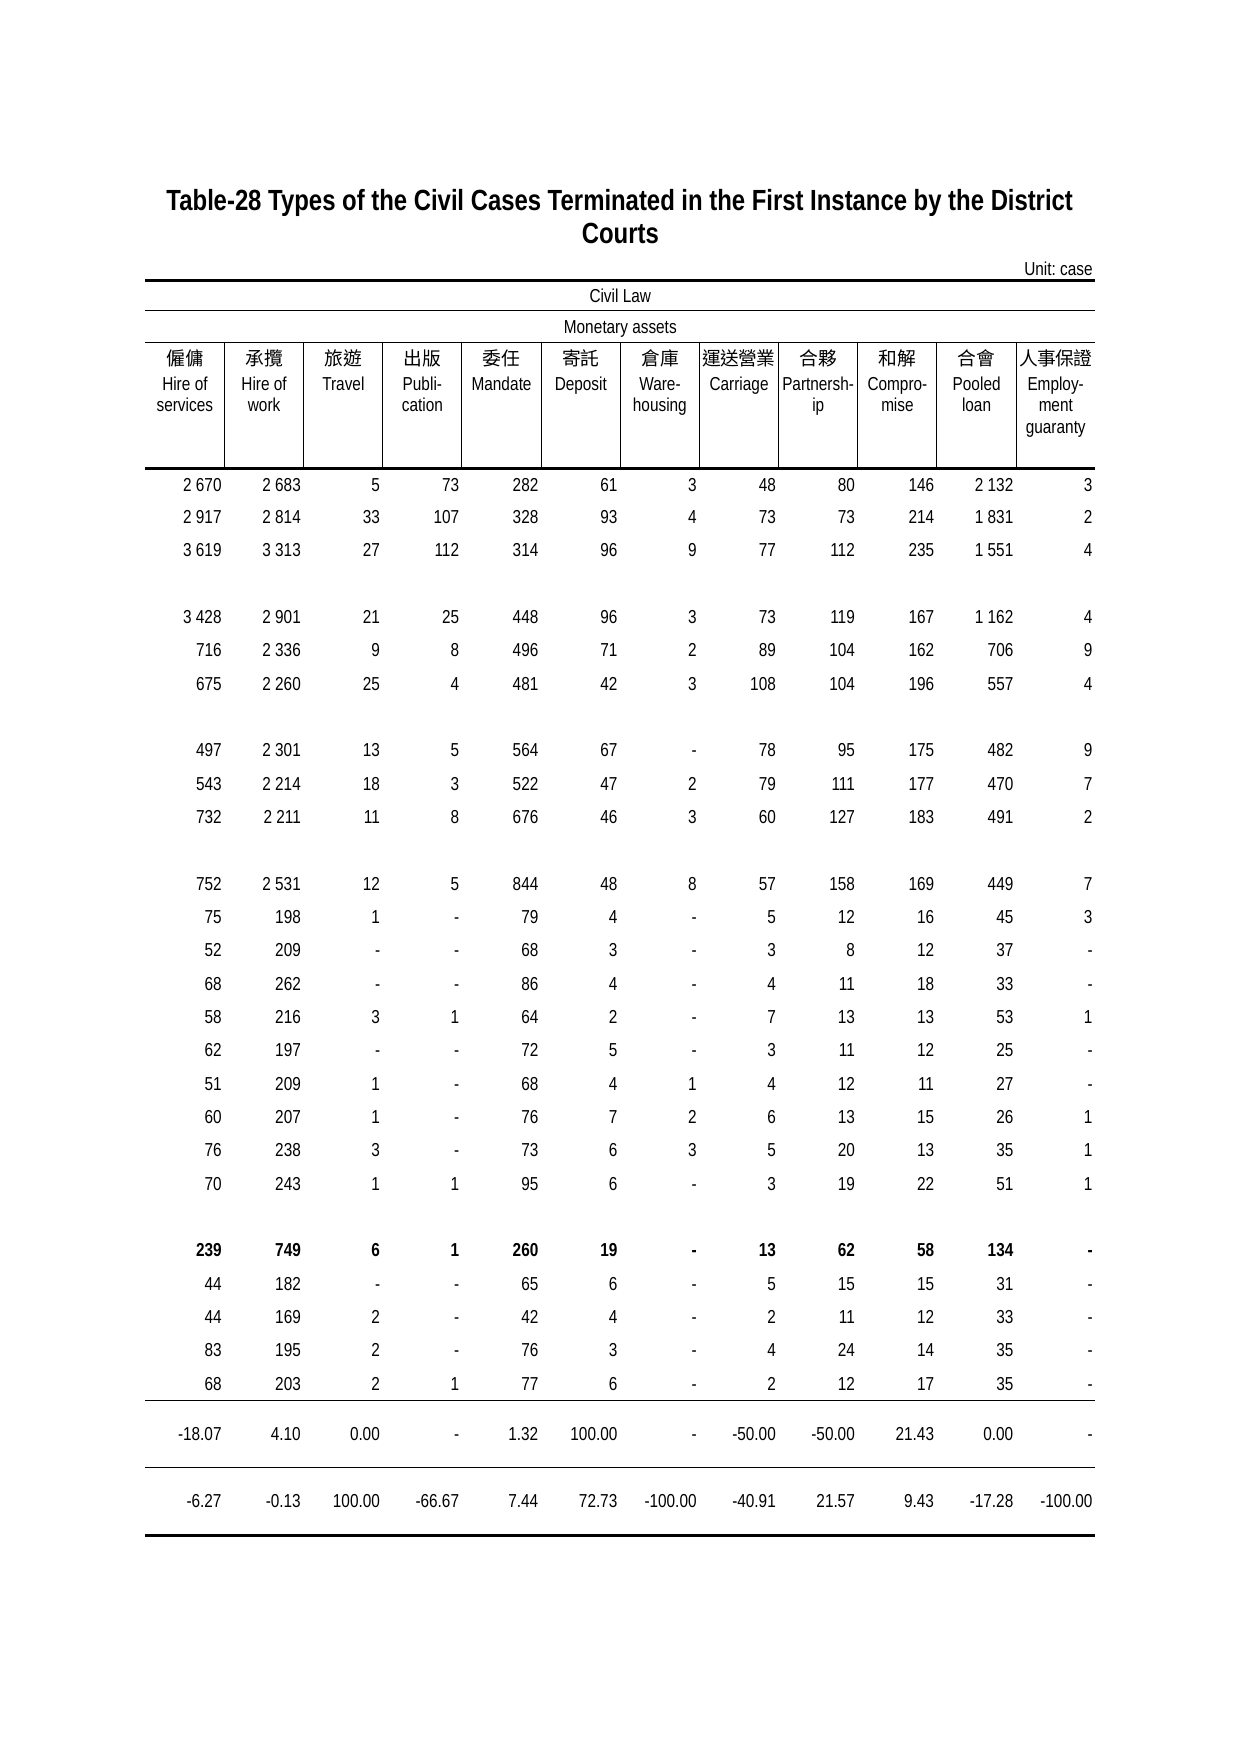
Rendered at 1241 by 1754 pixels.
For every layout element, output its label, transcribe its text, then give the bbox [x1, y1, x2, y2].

table_cell 2 901 [224, 600, 303, 633]
table_cell [620, 567, 699, 600]
table_cell 198 [224, 900, 303, 933]
table_cell 24 [779, 1333, 858, 1367]
table_cell 497 [145, 733, 224, 767]
table_cell 42 [541, 667, 620, 700]
table_cell 33 [304, 500, 383, 533]
table_cell [224, 700, 303, 733]
table_cell 5 [699, 1267, 778, 1300]
table_cell 11 [779, 967, 858, 1000]
table_cell 169 [224, 1300, 303, 1333]
table_cell 21 [304, 600, 383, 633]
table_cell 13 [304, 733, 383, 767]
table_cell - [383, 1333, 462, 1367]
table_cell 4 [699, 1333, 778, 1367]
table_cell [1016, 700, 1095, 733]
table_cell 1 [1016, 1167, 1095, 1200]
table_cell 3 [620, 1133, 699, 1167]
table_cell [937, 1200, 1016, 1233]
table_cell 21.43 [858, 1401, 937, 1467]
table_cell 48 [541, 867, 620, 900]
table_cell 51 [145, 1067, 224, 1100]
table_cell 175 [858, 733, 937, 767]
table_cell - [620, 933, 699, 967]
table_cell 5 [383, 733, 462, 767]
table_cell 46 [541, 800, 620, 833]
table_cell -6.27 [145, 1468, 224, 1533]
table_cell 80 [779, 470, 858, 500]
table_cell 158 [779, 867, 858, 900]
table_cell [858, 567, 937, 600]
table_cell 716 [145, 633, 224, 667]
table_cell 732 [145, 800, 224, 833]
table_cell 72.73 [541, 1468, 620, 1533]
table_cell 60 [145, 1100, 224, 1133]
table_cell 5 [699, 900, 778, 933]
table_cell - [383, 967, 462, 1000]
table_cell 214 [858, 500, 937, 533]
table_cell 2 301 [224, 733, 303, 767]
table_cell [779, 1200, 858, 1233]
table_cell 寄託 [542, 343, 620, 373]
table_cell 65 [462, 1267, 541, 1300]
table_cell 42 [462, 1300, 541, 1333]
table_cell 13 [858, 1000, 937, 1033]
table_cell 2 531 [224, 867, 303, 900]
table_cell Hire of work [225, 373, 303, 467]
table_cell 112 [779, 533, 858, 567]
table_cell 104 [779, 633, 858, 667]
table_cell 196 [858, 667, 937, 700]
table_cell 12 [858, 1300, 937, 1333]
table_cell 62 [779, 1233, 858, 1267]
table_cell 77 [462, 1367, 541, 1400]
table_cell 73 [462, 1133, 541, 1167]
table_cell Monetary assets [145, 311, 1095, 342]
table_cell 2 214 [224, 767, 303, 800]
table_cell 18 [858, 967, 937, 1000]
table_cell - [1016, 1401, 1095, 1467]
table_cell - [620, 1300, 699, 1333]
table_cell 3 [383, 767, 462, 800]
table_cell [145, 567, 224, 600]
table_cell [937, 567, 1016, 600]
table_cell - [383, 900, 462, 933]
table_cell - [383, 1401, 462, 1467]
table_cell 749 [224, 1233, 303, 1267]
table_cell [937, 833, 1016, 867]
table_cell 2 [304, 1367, 383, 1400]
table_cell 33 [937, 967, 1016, 1000]
table_cell 0.00 [304, 1401, 383, 1467]
table_cell 6 [541, 1367, 620, 1400]
table_cell 0.00 [937, 1401, 1016, 1467]
table_cell 21.57 [779, 1468, 858, 1533]
table_cell 86 [462, 967, 541, 1000]
table_cell 5 [541, 1033, 620, 1067]
table_cell 18 [304, 767, 383, 800]
table_cell 76 [462, 1100, 541, 1133]
table_cell -40.91 [699, 1468, 778, 1533]
table_cell 1 [383, 1367, 462, 1400]
table_cell 752 [145, 867, 224, 900]
table_cell 2 [620, 633, 699, 667]
table_cell -50.00 [779, 1401, 858, 1467]
table_cell - [620, 1167, 699, 1200]
table_cell 27 [304, 533, 383, 567]
table_cell 260 [462, 1233, 541, 1267]
table_cell 73 [383, 470, 462, 500]
table_cell [145, 833, 224, 867]
table_cell 64 [462, 1000, 541, 1033]
table_cell 68 [462, 933, 541, 967]
table_cell 3 [541, 1333, 620, 1367]
table_cell -18.07 [145, 1401, 224, 1467]
table_cell 3 [620, 470, 699, 500]
table_cell - [1016, 967, 1095, 1000]
table_cell 3 [1016, 470, 1095, 500]
table_cell 328 [462, 500, 541, 533]
table_cell 96 [541, 600, 620, 633]
table_cell 運送營業 [700, 343, 778, 373]
table_cell 448 [462, 600, 541, 633]
table_cell 旅遊 [304, 343, 382, 373]
table_cell 557 [937, 667, 1016, 700]
table_cell 12 [779, 1067, 858, 1100]
table_cell 7.44 [462, 1468, 541, 1533]
table_cell 449 [937, 867, 1016, 900]
table_cell 3 [620, 800, 699, 833]
table_cell 543 [145, 767, 224, 800]
table_cell 58 [858, 1233, 937, 1267]
table_cell 57 [699, 867, 778, 900]
table_cell 706 [937, 633, 1016, 667]
table_cell - [1016, 1067, 1095, 1100]
table_cell 2 [620, 767, 699, 800]
table_cell 4 [541, 900, 620, 933]
table_cell - [620, 1033, 699, 1067]
table_cell 合夥 [779, 343, 857, 373]
table_cell 6 [699, 1100, 778, 1133]
table_cell 11 [779, 1300, 858, 1333]
table_cell 33 [937, 1300, 1016, 1333]
table_cell 5 [304, 470, 383, 500]
table_cell - [1016, 1300, 1095, 1333]
table_cell Publi- cation [383, 373, 461, 467]
table_cell 承攬 [225, 343, 303, 373]
table_cell 27 [937, 1067, 1016, 1100]
table_cell - [1016, 1233, 1095, 1267]
table_cell 1 [304, 1067, 383, 1100]
table_cell 3 [620, 600, 699, 633]
table_cell 31 [937, 1267, 1016, 1300]
table_cell - [383, 933, 462, 967]
table_cell 4.10 [224, 1401, 303, 1467]
table_cell 3 313 [224, 533, 303, 567]
table_cell 7 [1016, 867, 1095, 900]
table_cell 9 [620, 533, 699, 567]
table_cell 委任 [462, 343, 541, 373]
table_cell 25 [937, 1033, 1016, 1067]
table_cell [304, 1200, 383, 1233]
table_cell - [383, 1133, 462, 1167]
table_cell 人事保證 [1017, 343, 1095, 373]
table_cell 4 [699, 967, 778, 1000]
table_cell 83 [145, 1333, 224, 1367]
table_cell 44 [145, 1267, 224, 1300]
table_cell 146 [858, 470, 937, 500]
table_cell 197 [224, 1033, 303, 1067]
table_cell [620, 833, 699, 867]
table_cell [541, 700, 620, 733]
table_cell [699, 567, 778, 600]
table_cell 2 683 [224, 470, 303, 500]
table_cell 111 [779, 767, 858, 800]
table_cell - [1016, 1267, 1095, 1300]
table_cell 3 [304, 1133, 383, 1167]
table_cell [779, 833, 858, 867]
table_cell 1 [1016, 1133, 1095, 1167]
table_cell 12 [779, 1367, 858, 1400]
table_cell 1 [620, 1067, 699, 1100]
table_cell 15 [858, 1267, 937, 1300]
table_cell 4 [1016, 667, 1095, 700]
table_cell - [620, 1333, 699, 1367]
table_cell 75 [145, 900, 224, 933]
table_cell 70 [145, 1167, 224, 1200]
table_cell 48 [699, 470, 778, 500]
table_cell 14 [858, 1333, 937, 1367]
table_cell -100.00 [620, 1468, 699, 1533]
table_cell [699, 833, 778, 867]
table_cell 51 [937, 1167, 1016, 1200]
table_cell - [620, 1401, 699, 1467]
table_cell - [620, 900, 699, 933]
table_cell 2 [1016, 500, 1095, 533]
table_cell 79 [699, 767, 778, 800]
table_cell [541, 567, 620, 600]
table_cell 243 [224, 1167, 303, 1200]
table_cell 209 [224, 1067, 303, 1100]
table_cell 62 [145, 1033, 224, 1067]
text Table-28 Types of the Civil Cases Terminated in the First Instance by the District Courts [148, 183, 1092, 250]
table_cell Compro- mise [858, 373, 936, 467]
table_cell - [620, 967, 699, 1000]
table_cell -66.67 [383, 1468, 462, 1533]
table_cell [779, 567, 858, 600]
table_cell 95 [462, 1167, 541, 1200]
table_cell 和解 [858, 343, 936, 373]
table_cell 37 [937, 933, 1016, 967]
table_cell 162 [858, 633, 937, 667]
table_cell 53 [937, 1000, 1016, 1033]
table_cell 2 132 [937, 470, 1016, 500]
table_cell - [620, 733, 699, 767]
table_cell - [304, 967, 383, 1000]
table_cell 3 [620, 667, 699, 700]
table_cell 2 [620, 1100, 699, 1133]
table_cell [541, 1200, 620, 1233]
table_cell 4 [541, 1067, 620, 1100]
table_cell 262 [224, 967, 303, 1000]
table_cell 13 [779, 1000, 858, 1033]
table_cell 2 [541, 1000, 620, 1033]
table_cell 出版 [383, 343, 461, 373]
table_cell - [1016, 933, 1095, 967]
table_cell [1016, 1200, 1095, 1233]
table_cell 72 [462, 1033, 541, 1067]
table_cell Hire of services [145, 373, 224, 467]
table_cell 19 [541, 1233, 620, 1267]
table_cell 100.00 [541, 1401, 620, 1467]
table_cell [699, 700, 778, 733]
table_cell [383, 567, 462, 600]
table_cell 7 [1016, 767, 1095, 800]
table_cell 44 [145, 1300, 224, 1333]
table_cell [304, 700, 383, 733]
table_cell [383, 833, 462, 867]
table_cell 7 [541, 1100, 620, 1133]
table_cell 1 [383, 1233, 462, 1267]
table_cell 2 814 [224, 500, 303, 533]
table_cell 6 [541, 1267, 620, 1300]
table_cell 8 [620, 867, 699, 900]
table_cell 73 [699, 500, 778, 533]
table_cell - [304, 1267, 383, 1300]
table_cell 8 [383, 800, 462, 833]
table_cell 61 [541, 470, 620, 500]
table_cell 1 [1016, 1000, 1095, 1033]
table_cell 3 [699, 933, 778, 967]
table_cell Employ- ment guaranty [1017, 373, 1095, 467]
table_cell 倉庫 [621, 343, 699, 373]
table_cell - [383, 1100, 462, 1133]
table_cell 183 [858, 800, 937, 833]
table_cell 9.43 [858, 1468, 937, 1533]
table_cell 1 551 [937, 533, 1016, 567]
table_cell 79 [462, 900, 541, 933]
table_cell 470 [937, 767, 1016, 800]
table_cell 19 [779, 1167, 858, 1200]
table_cell - [383, 1300, 462, 1333]
table_cell Carriage [700, 373, 778, 467]
table_cell 107 [383, 500, 462, 533]
table_cell [1016, 567, 1095, 600]
table_cell -100.00 [1016, 1468, 1095, 1533]
table_cell 26 [937, 1100, 1016, 1133]
table_cell [224, 567, 303, 600]
table_cell 209 [224, 933, 303, 967]
table_cell 合會 [937, 343, 1016, 373]
table_cell 73 [779, 500, 858, 533]
table_cell [620, 1200, 699, 1233]
table_cell [858, 1200, 937, 1233]
table_cell 119 [779, 600, 858, 633]
table_cell 7 [699, 1000, 778, 1033]
table_cell 20 [779, 1133, 858, 1167]
table_cell 12 [858, 933, 937, 967]
table_cell 207 [224, 1100, 303, 1133]
table_cell 4 [1016, 533, 1095, 567]
table_cell 491 [937, 800, 1016, 833]
table_cell - [620, 1267, 699, 1300]
table_cell [937, 700, 1016, 733]
table_cell 564 [462, 733, 541, 767]
table_cell 12 [304, 867, 383, 900]
table_cell 11 [858, 1067, 937, 1100]
table_cell [145, 700, 224, 733]
table_cell Pooled loan [937, 373, 1016, 467]
table_cell 127 [779, 800, 858, 833]
table_cell Travel [304, 373, 382, 467]
table_cell - [383, 1067, 462, 1100]
table_cell 2 [699, 1367, 778, 1400]
table_cell 216 [224, 1000, 303, 1033]
table_cell 89 [699, 633, 778, 667]
table_cell [699, 1200, 778, 1233]
table_cell 35 [937, 1133, 1016, 1167]
table_cell [383, 700, 462, 733]
table_cell 58 [145, 1000, 224, 1033]
table_cell - [1016, 1033, 1095, 1067]
table_cell [462, 833, 541, 867]
table_cell 17 [858, 1367, 937, 1400]
table_cell 93 [541, 500, 620, 533]
table_cell 4 [699, 1067, 778, 1100]
table_cell 2 211 [224, 800, 303, 833]
table_cell 108 [699, 667, 778, 700]
table_cell [224, 833, 303, 867]
table_cell 675 [145, 667, 224, 700]
table_cell 71 [541, 633, 620, 667]
table_cell Partnersh-ip [779, 373, 857, 467]
table_cell 2 [699, 1300, 778, 1333]
table_cell 3 428 [145, 600, 224, 633]
table_cell 238 [224, 1133, 303, 1167]
table_cell [858, 700, 937, 733]
table_cell 314 [462, 533, 541, 567]
table_cell 68 [462, 1067, 541, 1100]
table_cell 1 [304, 900, 383, 933]
table_cell [462, 700, 541, 733]
table_cell 6 [541, 1167, 620, 1200]
table_cell -0.13 [224, 1468, 303, 1533]
table_cell - [1016, 1367, 1095, 1400]
table_cell 52 [145, 933, 224, 967]
table_header Civil Law [145, 282, 1095, 310]
table_cell 68 [145, 967, 224, 1000]
table_cell 9 [304, 633, 383, 667]
table_cell - [620, 1233, 699, 1267]
table_cell 203 [224, 1367, 303, 1400]
table_cell 282 [462, 470, 541, 500]
table_cell 47 [541, 767, 620, 800]
table_cell 496 [462, 633, 541, 667]
table_cell 2 917 [145, 500, 224, 533]
table_cell 1 162 [937, 600, 1016, 633]
table_cell 4 [541, 967, 620, 1000]
table_cell - [620, 1367, 699, 1400]
table_cell 22 [858, 1167, 937, 1200]
table_cell [383, 1200, 462, 1233]
table_cell 12 [779, 900, 858, 933]
table_cell 6 [541, 1133, 620, 1167]
table_cell [620, 700, 699, 733]
table_cell [304, 833, 383, 867]
table_cell 8 [779, 933, 858, 967]
table_cell [304, 567, 383, 600]
table_cell 4 [383, 667, 462, 700]
table_cell 11 [779, 1033, 858, 1067]
table_cell 25 [383, 600, 462, 633]
table_cell 9 [1016, 633, 1095, 667]
table_cell 9 [1016, 733, 1095, 767]
table_cell - [1016, 1333, 1095, 1367]
table_cell 67 [541, 733, 620, 767]
table_cell 76 [462, 1333, 541, 1367]
table_cell 167 [858, 600, 937, 633]
table_cell 1 [304, 1167, 383, 1200]
table_cell 4 [541, 1300, 620, 1333]
table_cell [462, 567, 541, 600]
table_cell - [304, 933, 383, 967]
table_cell 13 [779, 1100, 858, 1133]
table_cell 78 [699, 733, 778, 767]
table_cell 239 [145, 1233, 224, 1267]
table_cell 2 260 [224, 667, 303, 700]
table_cell 2 [304, 1300, 383, 1333]
table_cell Ware- housing [621, 373, 699, 467]
table_cell -17.28 [937, 1468, 1016, 1533]
table_cell 2 336 [224, 633, 303, 667]
table_cell 5 [383, 867, 462, 900]
table_cell 35 [937, 1367, 1016, 1400]
table_cell 195 [224, 1333, 303, 1367]
table_cell [858, 833, 937, 867]
table_cell 95 [779, 733, 858, 767]
table_cell 12 [858, 1033, 937, 1067]
table_cell 96 [541, 533, 620, 567]
table_cell 13 [858, 1133, 937, 1167]
table_cell [541, 833, 620, 867]
table_cell 11 [304, 800, 383, 833]
table_cell 1 [1016, 1100, 1095, 1133]
table_cell [779, 700, 858, 733]
table_cell 2 670 [145, 470, 224, 500]
table_cell - [304, 1033, 383, 1067]
table_cell [224, 1200, 303, 1233]
table_cell 522 [462, 767, 541, 800]
table_cell 僱傭 [145, 343, 224, 373]
table_cell 73 [699, 600, 778, 633]
table_cell - [383, 1033, 462, 1067]
table_cell 77 [699, 533, 778, 567]
table_cell 844 [462, 867, 541, 900]
table_cell 676 [462, 800, 541, 833]
text Unit: case [148, 257, 1092, 279]
table_cell 1 831 [937, 500, 1016, 533]
table_cell 104 [779, 667, 858, 700]
table_cell 2 [1016, 800, 1095, 833]
table_cell 15 [858, 1100, 937, 1133]
table_cell 3 [699, 1167, 778, 1200]
table_cell 1 [383, 1167, 462, 1200]
table_cell 5 [699, 1133, 778, 1167]
table_cell 3 [1016, 900, 1095, 933]
table_cell 16 [858, 900, 937, 933]
table_cell 68 [145, 1367, 224, 1400]
table_cell 482 [937, 733, 1016, 767]
table_cell Mandate [462, 373, 541, 467]
table_cell 2 [304, 1333, 383, 1367]
table_cell 13 [699, 1233, 778, 1267]
table_cell 100.00 [304, 1468, 383, 1533]
table_cell 3 [304, 1000, 383, 1033]
table_cell 112 [383, 533, 462, 567]
table_cell 1 [304, 1100, 383, 1133]
table_cell - [383, 1267, 462, 1300]
table_cell Deposit [542, 373, 620, 467]
table_cell 4 [1016, 600, 1095, 633]
table_cell - [620, 1000, 699, 1033]
table_cell 169 [858, 867, 937, 900]
table_cell 25 [304, 667, 383, 700]
table_cell -50.00 [699, 1401, 778, 1467]
table_cell 3 619 [145, 533, 224, 567]
table_cell 45 [937, 900, 1016, 933]
table_cell 182 [224, 1267, 303, 1300]
table_cell 3 [541, 933, 620, 967]
table_cell [1016, 833, 1095, 867]
table_cell 1 [383, 1000, 462, 1033]
table_cell 4 [620, 500, 699, 533]
table_cell [462, 1200, 541, 1233]
table_cell 134 [937, 1233, 1016, 1267]
table_cell 76 [145, 1133, 224, 1167]
table_cell 8 [383, 633, 462, 667]
table_cell 481 [462, 667, 541, 700]
table_cell 60 [699, 800, 778, 833]
table_cell 3 [699, 1033, 778, 1067]
table_cell 1.32 [462, 1401, 541, 1467]
table_cell 35 [937, 1333, 1016, 1367]
table_cell 15 [779, 1267, 858, 1300]
table_cell [145, 1200, 224, 1233]
table_cell 177 [858, 767, 937, 800]
table_cell 6 [304, 1233, 383, 1267]
table_cell 235 [858, 533, 937, 567]
